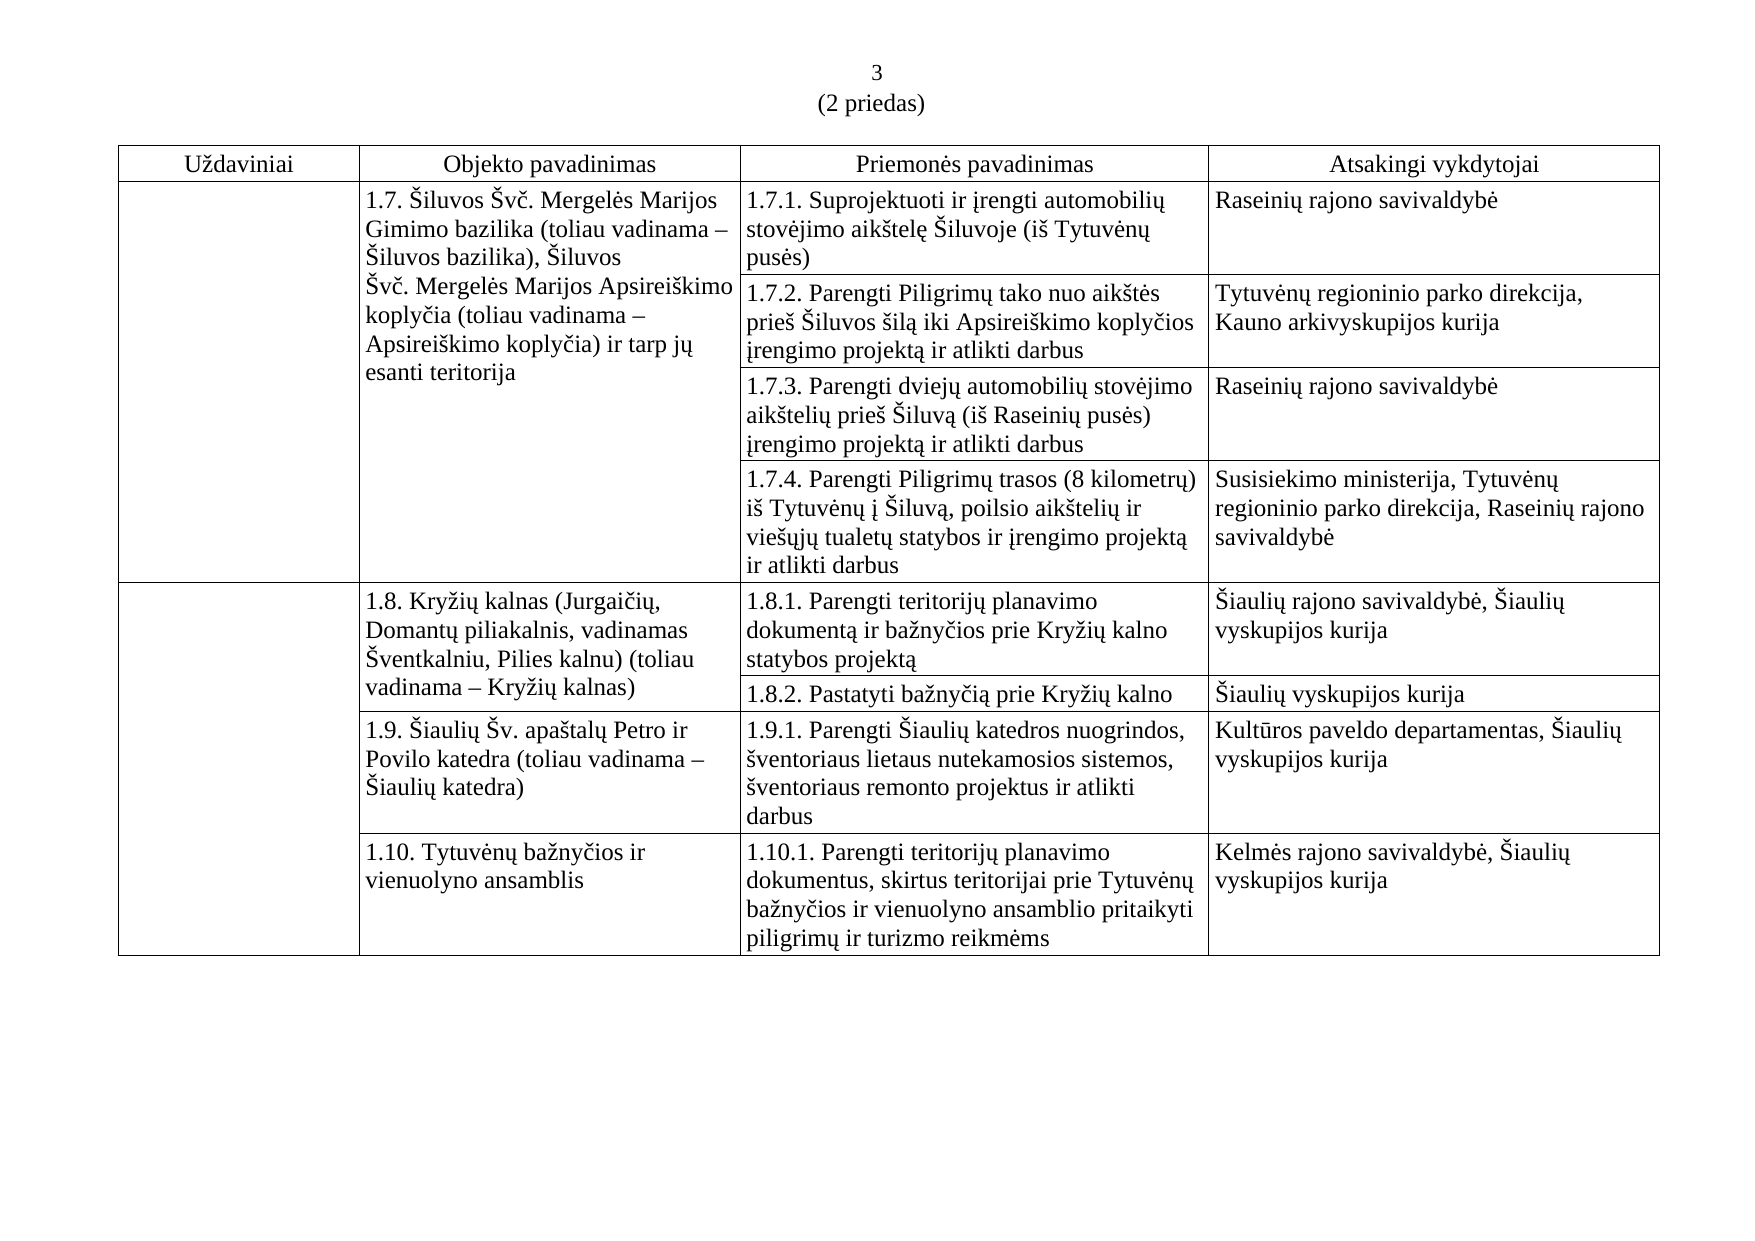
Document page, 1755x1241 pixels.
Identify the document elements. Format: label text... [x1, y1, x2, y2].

table_cell Raseinių rajono savivaldybė [1209, 368, 1659, 460]
table_cell 1.7.2. Parengti Piligrimų tako nuo aikštės prieš Šiluvos šilą iki Apsireiškimo koplyčios įrengimo projektą ir atlikti darbus [741, 275, 1208, 367]
table_cell 1.7.1. Suprojektuoti ir įrengti automobilių stovėjimo aikštelę Šiluvoje (iš Tytuvėnų pusės) [741, 182, 1208, 274]
table_cell 1.9. Šiaulių Šv. apaštalų Petro ir Povilo katedra (toliau vadinama – Šiaulių katedra) [360, 712, 740, 833]
table_cell Šiaulių vyskupijos kurija [1209, 676, 1659, 711]
table_header Uždaviniai [119, 146, 359, 181]
table_cell [119, 182, 359, 582]
table_cell 1.7.3. Parengti dviejų automobilių stovėjimo aikštelių prieš Šiluvą (iš Raseinių pusės) įrengimo projektą ir atlikti darbus [741, 368, 1208, 460]
table_cell Kelmės rajono savivaldybė, Šiaulių vyskupijos kurija [1209, 834, 1659, 955]
table_cell 1.8.2. Pastatyti bažnyčią prie Kryžių kalno [741, 676, 1208, 711]
table_header Atsakingi vykdytojai [1209, 146, 1659, 181]
table_header Objekto pavadinimas [360, 146, 740, 181]
table_cell 1.8. Kryžių kalnas (Jurgaičių, Domantų piliakalnis, vadinamas Šventkalniu, Pilies kalnu) (toliau vadinama – Kryžių kalnas) [360, 583, 740, 711]
table_cell 1.8.1. Parengti teritorijų planavimo dokumentą ir bažnyčios prie Kryžių kalno statybos projektą [741, 583, 1208, 675]
table_cell 1.10.1. Parengti teritorijų planavimo dokumentus, skirtus teritorijai prie Tytuvėnų bažnyčios ir vienuolyno ansamblio pritaikyti piligrimų ir turizmo reikmėms [741, 834, 1208, 955]
table_cell 1.10. Tytuvėnų bažnyčios ir vienuolyno ansamblis [360, 834, 740, 955]
table_cell 1.9.1. Parengti Šiaulių katedros nuogrindos, šventoriaus lietaus nutekamosios sistemos, šventoriaus remonto projektus ir atlikti darbus [741, 712, 1208, 833]
table_cell Šiaulių rajono savivaldybė, Šiaulių vyskupijos kurija [1209, 583, 1659, 675]
table_cell Susisiekimo ministerija, Tytuvėnų regioninio parko direkcija, Raseinių rajono savivaldybė [1209, 461, 1659, 582]
table_cell [119, 583, 359, 955]
table_cell 1.7.4. Parengti Piligrimų trasos (8 kilometrų) iš Tytuvėnų į Šiluvą, poilsio aikštelių ir viešųjų tualetų statybos ir įrengimo projektą ir atlikti darbus [741, 461, 1208, 582]
table_header Priemonės pavadinimas [741, 146, 1208, 181]
table_cell Kultūros paveldo departamentas, Šiaulių vyskupijos kurija [1209, 712, 1659, 833]
table_cell Raseinių rajono savivaldybė [1209, 182, 1659, 274]
table_cell Tytuvėnų regioninio parko direkcija, Kauno arkivyskupijos kurija [1209, 275, 1659, 367]
table_cell 1.7. Šiluvos Švč. Mergelės Marijos Gimimo bazilika (toliau vadinama –Šiluvos bazilika), Šiluvos Švč. Mergelės Marijos Apsireiškimo koplyčia (toliau vadinama – Apsireiškimo koplyčia) ir tarp jų esanti teritorija [360, 182, 740, 582]
